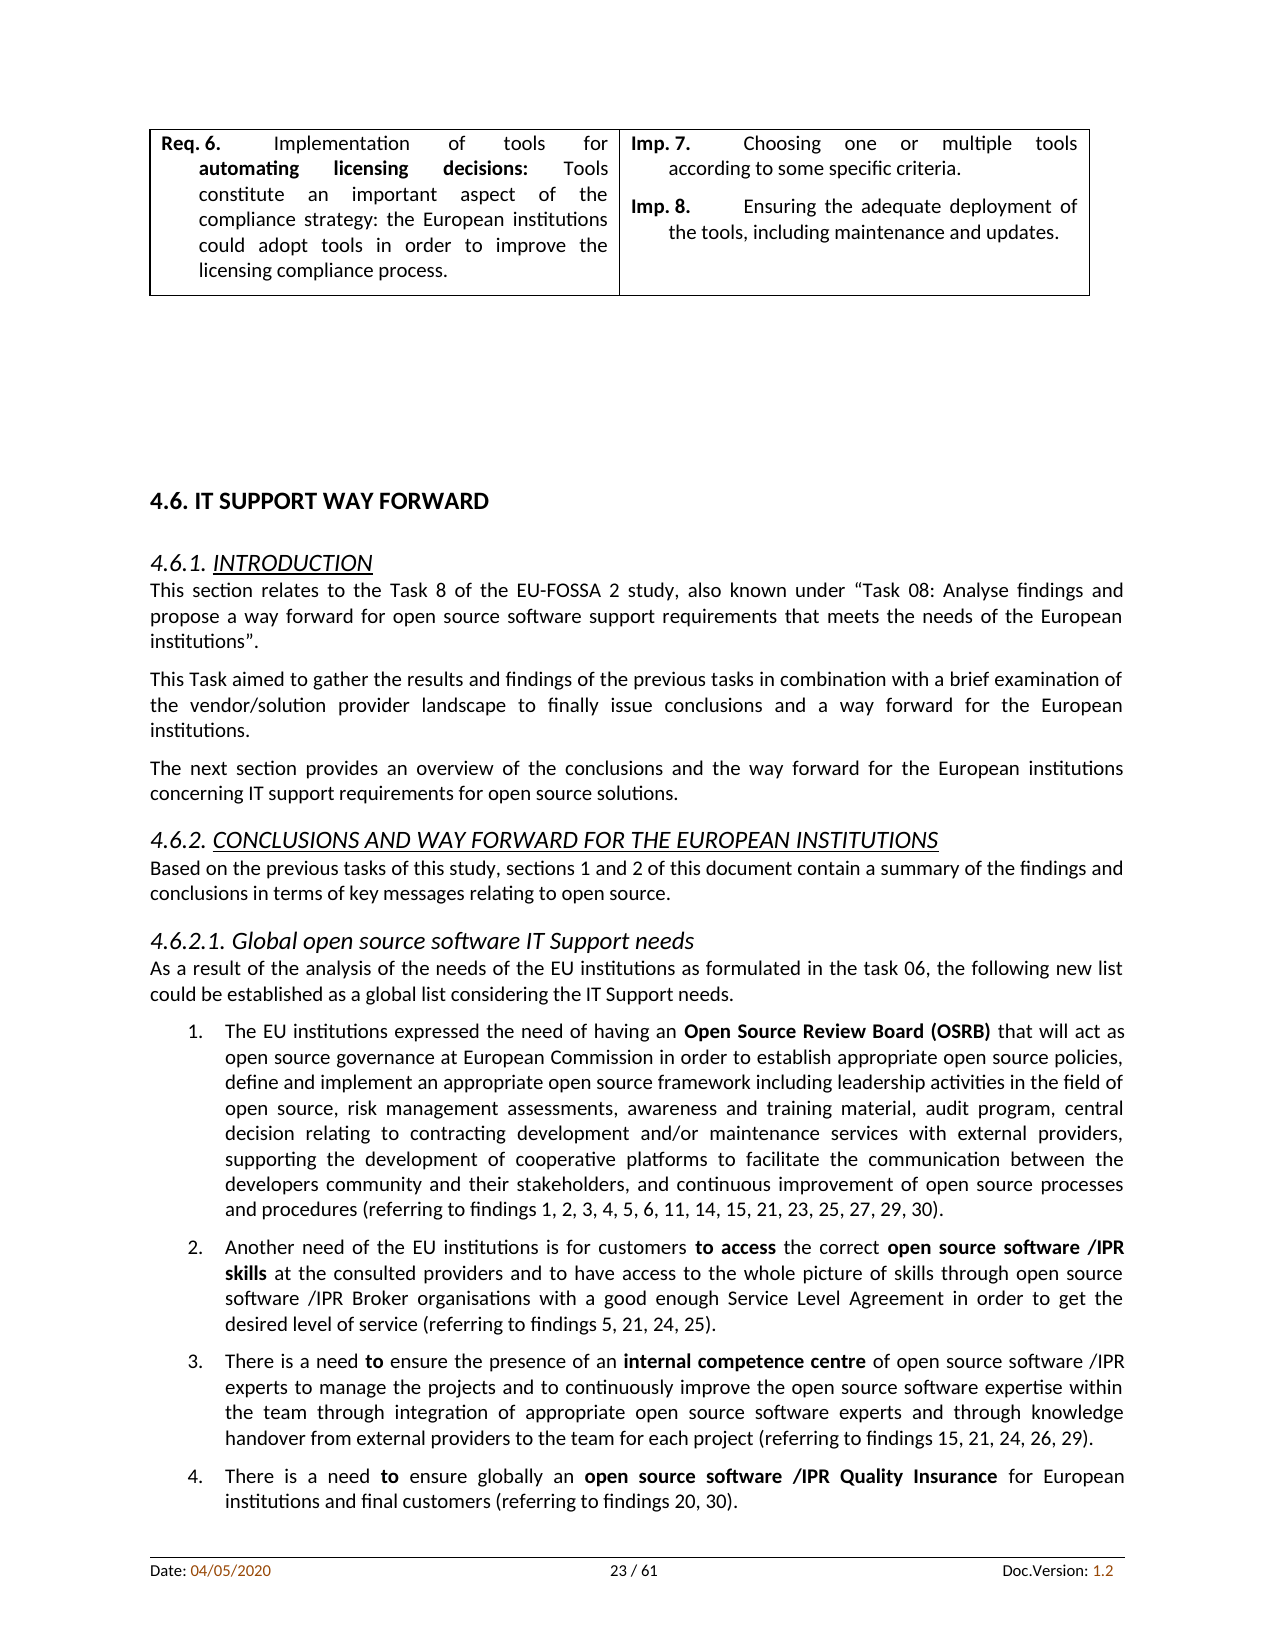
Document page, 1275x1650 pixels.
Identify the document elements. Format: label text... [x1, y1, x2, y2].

subtitle INTRODUCTION [150, 547, 1125, 578]
subtitle Global open source software IT Support needs [150, 925, 1125, 955]
text As a result of the analysis of the needs of the EU institutions as formulated in the task 06, the following new list could be established as a global list considering the IT Support needs. [150, 955, 1125, 1006]
list There is a need to ensure the presence of an internal competence centre of open source software /IPR experts to manage the projects and to continuously improve the open source software expertise within the team through integration of appropriate open source software experts and through knowledge handover from external providers to the team for each project (referring to findings 15, 21, 24, 26, 29). [187, 1349, 1125, 1450]
list The EU institutions expressed the need of having an Open Source Review Board (OSRB) that will act as open source governance at European Commission in order to establish appropriate open source policies, define and implement an appropriate open source framework including leadership activities in the field of open source, risk management assessments, awareness and training material, audit program, central decision relating to contracting development and/or maintenance services with external providers, supporting the development of cooperative platforms to facilitate the communication between the developers community and their stakeholders, and continuous improvement of open source processes and procedures (referring to findings 1, 2, 3, 4, 5, 6, 11, 14, 15, 21, 23, 25, 27, 29, 30). [187, 1019, 1125, 1222]
table_cell Implementation of tools for automating licensing decisions: Tools constitute an important aspect of the compliance strategy: the European institutions could adopt tools in order to improve the licensing compliance process. [151, 130, 619, 295]
list Another need of the EU institutions is for customers to access the correct open source software /IPR skills at the consulted providers and to have access to the whole picture of skills through open source software /IPR Broker organisations with a good enough Service Level Agreement in order to get the desired level of service (referring to findings 5, 21, 24, 25). [187, 1234, 1125, 1336]
subtitle IT SUPPORT WAY FORWARD [150, 485, 1125, 516]
text Based on the previous tasks of this study, sections 1 and 2 of this document contain a summary of the findings and conclusions in terms of key messages relating to open source. [150, 855, 1125, 906]
text This Task aimed to gather the results and findings of the previous tasks in combination with a brief examination of the vendor/solution provider landscape to finally issue conclusions and a way forward for the European institutions. [150, 666, 1125, 743]
text The next section provides an overview of the conclusions and the way forward for the European institutions concerning IT support requirements for open source solutions. [150, 755, 1125, 806]
text This section relates to the Task 8 of the EU-FOSSA 2 study, also known under “Task 08: Analyse findings and propose a way forward for open source software support requirements that meets the needs of the European institutions”. [150, 578, 1125, 654]
subtitle CONCLUSIONS AND WAY FORWARD FOR THE EUROPEAN INSTITUTIONS [150, 825, 1125, 855]
table_cell Choosing one or multiple tools according to some specific criteria. Ensuring the adequate deployment of the tools, including maintenance and updates. [620, 130, 1089, 295]
list There is a need to ensure globally an open source software /IPR Quality Insurance for European institutions and final customers (referring to findings 20, 30). [187, 1463, 1125, 1514]
